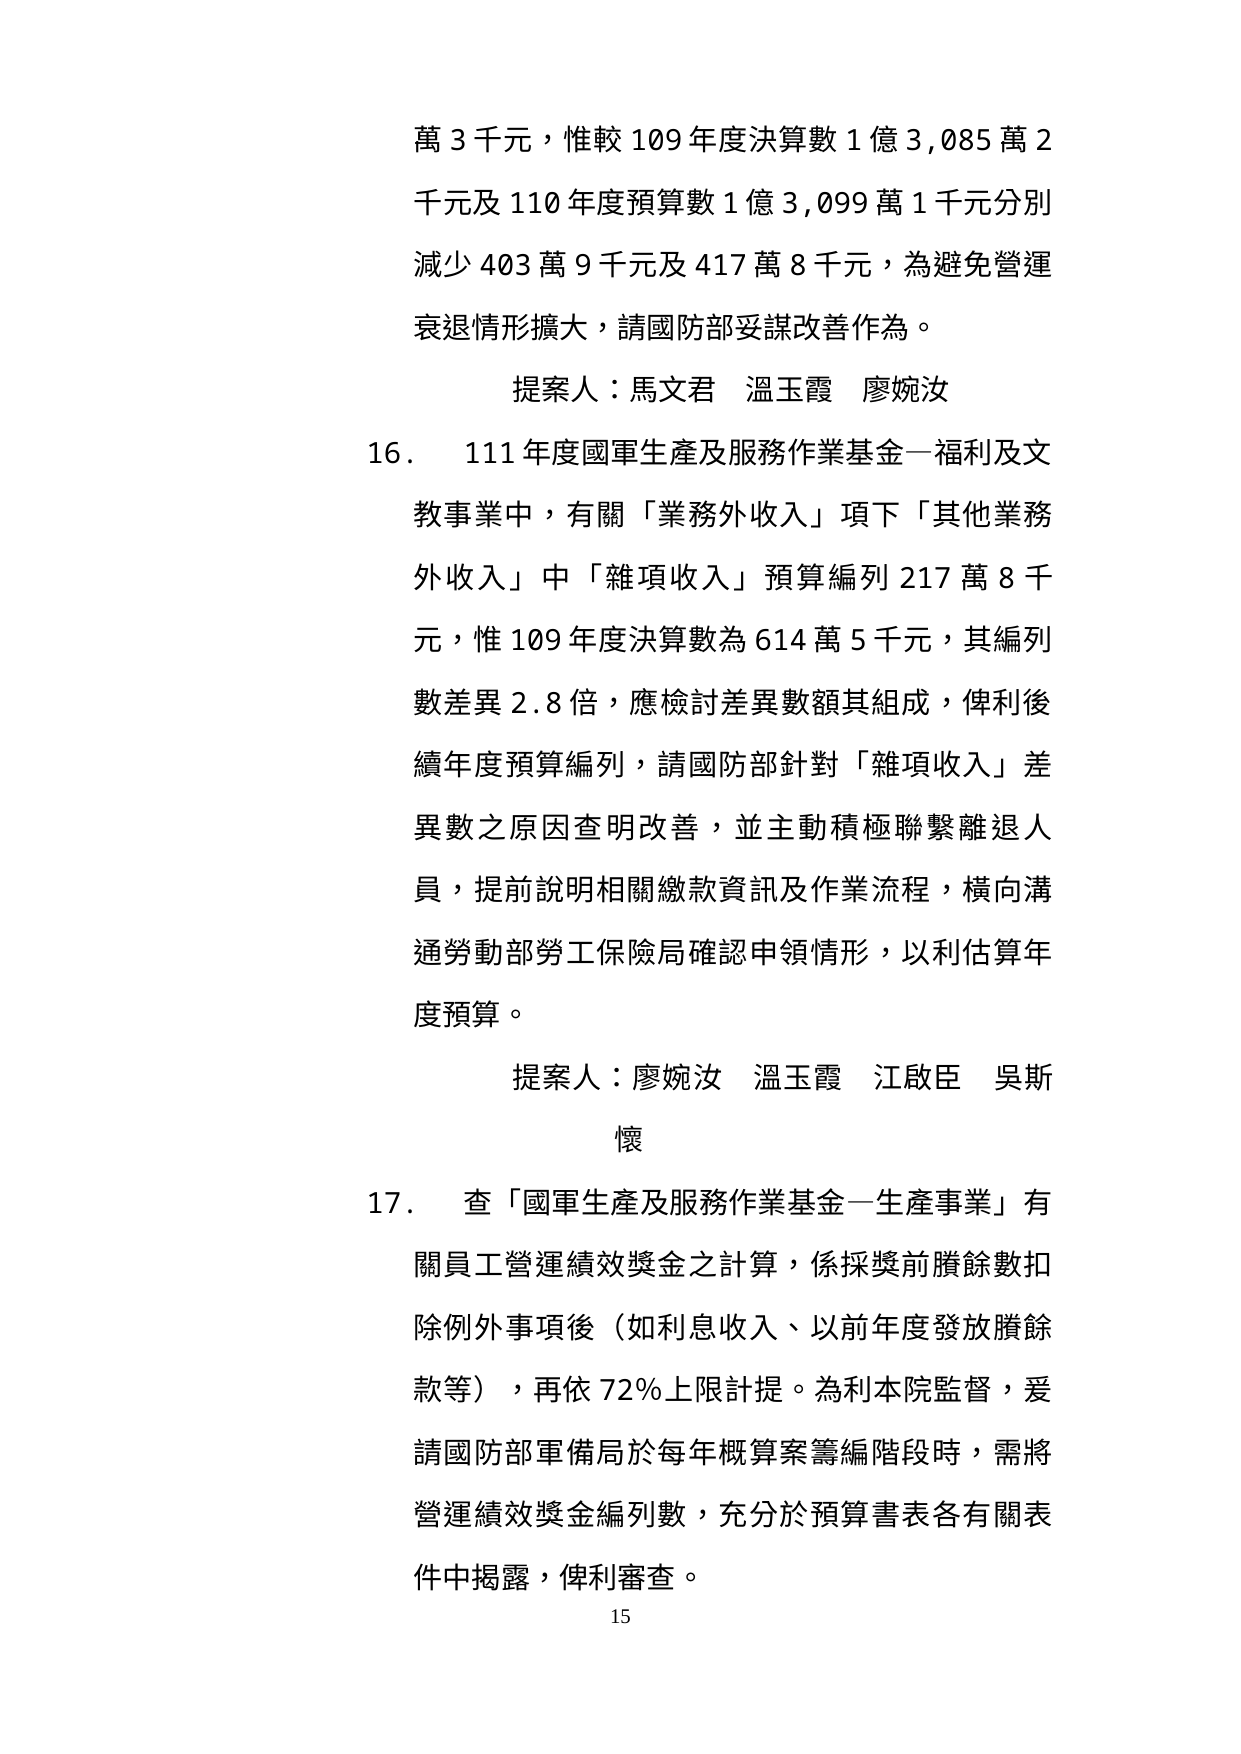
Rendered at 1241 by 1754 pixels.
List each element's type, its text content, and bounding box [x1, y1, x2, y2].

text 提案人：廖婉汝 溫玉霞 江啟臣 吳斯懷 [512, 1034, 1053, 1159]
list 查「國軍生產及服務作業基金—生產事業」有關員工營運績效獎金之計算，係採獎前賸餘數扣除例外事項後（如利息收入、以前年度發放賸餘款等），再依72％上限計提。為利本院監督，爰請國防部軍備局於每年概算案籌編階段時，需將營運績效獎金編列數，充分於預算書表各有關表件中揭露，俾利審查。 [366, 1159, 1053, 1596]
text 提案人：馬文君 溫玉霞 廖婉汝 [512, 346, 1053, 409]
list 萬3千元，惟較109年度決算數1億3,085萬2千元及110年度預算數1億3,099萬1千元分別減少403萬9千元及417萬8千元，為避免營運衰退情形擴大，請國防部妥謀改善作為。 [366, 96, 1053, 346]
list 111年度國軍生產及服務作業基金—福利及文教事業中，有關「業務外收入」項下「其他業務外收入」中「雜項收入」預算編列217萬8千元，惟109年度決算數為614萬5千元，其編列數差異2.8倍，應檢討差異數額其組成，俾利後續年度預算編列，請國防部針對「雜項收入」差異數之原因查明改善，並主動積極聯繫離退人員，提前說明相關繳款資訊及作業流程，橫向溝通勞動部勞工保險局確認申領情形，以利估算年度預算。 [366, 409, 1053, 1034]
